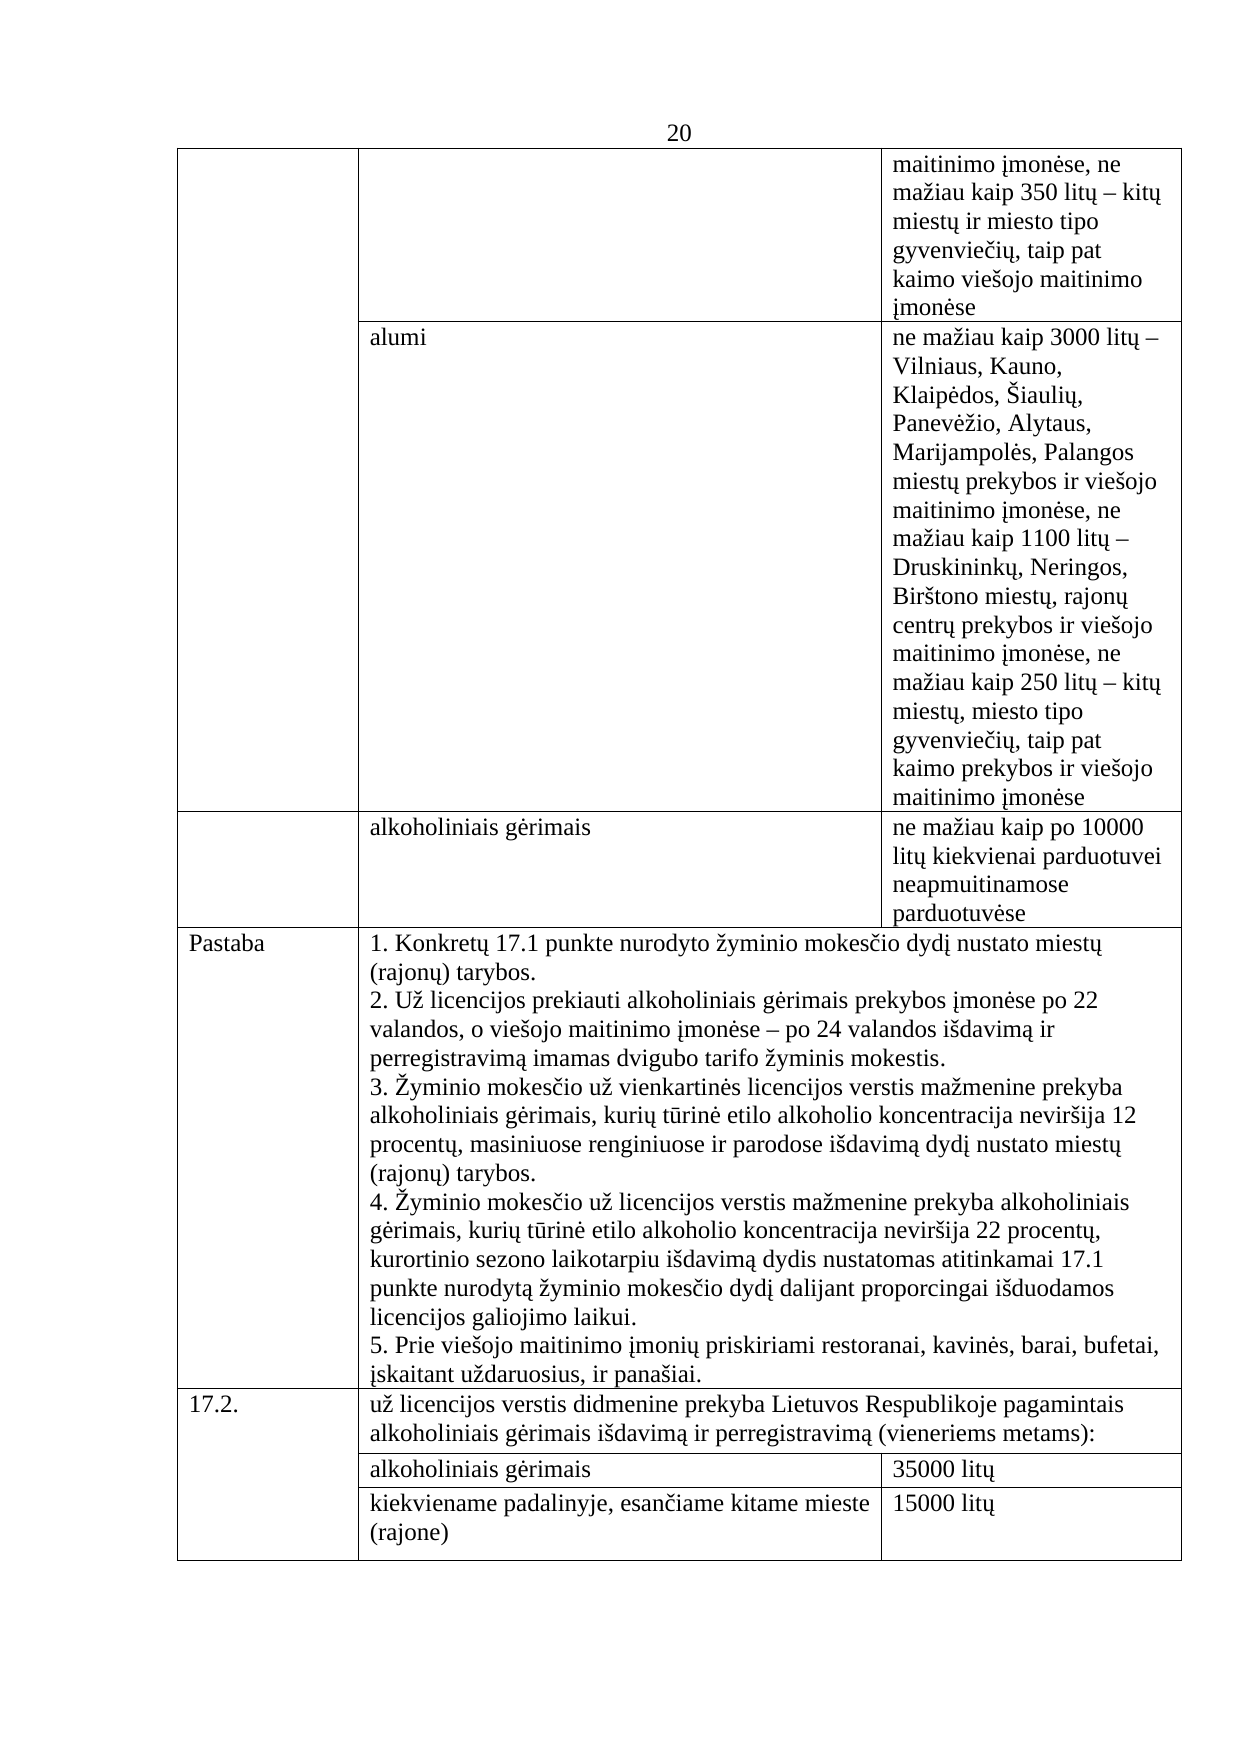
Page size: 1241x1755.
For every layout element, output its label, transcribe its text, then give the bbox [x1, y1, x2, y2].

table_cell [178, 812, 358, 927]
table_cell 17.2. [178, 1389, 358, 1560]
table_cell alkoholiniais gėrimais [359, 812, 881, 927]
table_cell 15000 litų [882, 1488, 1181, 1560]
table_cell [178, 149, 358, 811]
table_cell ne mažiau kaip 3000 litų – Vilniaus, Kauno, Klaipėdos, Šiaulių, Panevėžio, Alytaus, Marijampolės, Palangos miestų prekybos ir viešojo maitinimo įmonėse, ne mažiau kaip 1100 litų –Druskininkų, Neringos, Birštono miestų, rajonų centrų prekybos ir viešojo maitinimo įmonėse, ne mažiau kaip 250 litų – kitų miestų, miesto tipo gyvenviečių, taip pat kaimo prekybos ir viešojo maitinimo įmonėse [882, 322, 1181, 811]
table_cell alumi [359, 322, 881, 811]
table_cell 35000 litų [882, 1454, 1181, 1487]
table_cell maitinimo įmonėse, ne mažiau kaip 350 litų – kitų miestų ir miesto tipo gyvenviečių, taip pat kaimo viešojo maitinimo įmonėse [882, 149, 1181, 321]
table_cell už licencijos verstis didmenine prekyba Lietuvos Respublikoje pagamintais alkoholiniais gėrimais išdavimą ir perregistravimą (vieneriems metams): [359, 1389, 1181, 1453]
table_cell [359, 149, 881, 321]
table_cell Pastaba [178, 928, 358, 1388]
table_cell kiekviename padalinyje, esančiame kitame mieste (rajone) [359, 1488, 881, 1560]
table_cell 1. Konkretų 17.1 punkte nurodyto žyminio mokesčio dydį nustato miestų (rajonų) tarybos. 2. Už licencijos prekiauti alkoholiniais gėrimais prekybos įmonėse po 22 valandos, o viešojo maitinimo įmonėse – po 24 valandos išdavimą ir perregistravimą imamas dvigubo tarifo žyminis mokestis. 3. Žyminio mokesčio už vienkartinės licencijos verstis mažmenine prekyba alkoholiniais gėrimais, kurių tūrinė etilo alkoholio koncentracija neviršija 12 procentų, masiniuose renginiuose ir parodose išdavimą dydį nustato miestų (rajonų) tarybos. 4. Žyminio mokesčio už licencijos verstis mažmenine prekyba alkoholiniais gėrimais, kurių tūrinė etilo alkoholio koncentracija neviršija 22 procentų, kurortinio sezono laikotarpiu išdavimą dydis nustatomas atitinkamai 17.1 punkte nurodytą žyminio mokesčio dydį dalijant proporcingai išduodamos licencijos galiojimo laikui. 5. Prie viešojo maitinimo įmonių priskiriami restoranai, kavinės, barai, bufetai, įskaitant uždaruosius, ir panašiai. [359, 928, 1181, 1388]
table_cell alkoholiniais gėrimais [359, 1454, 881, 1487]
table_cell ne mažiau kaip po 10000 litų kiekvienai parduotuvei neapmuitinamose parduotuvėse [882, 812, 1181, 927]
